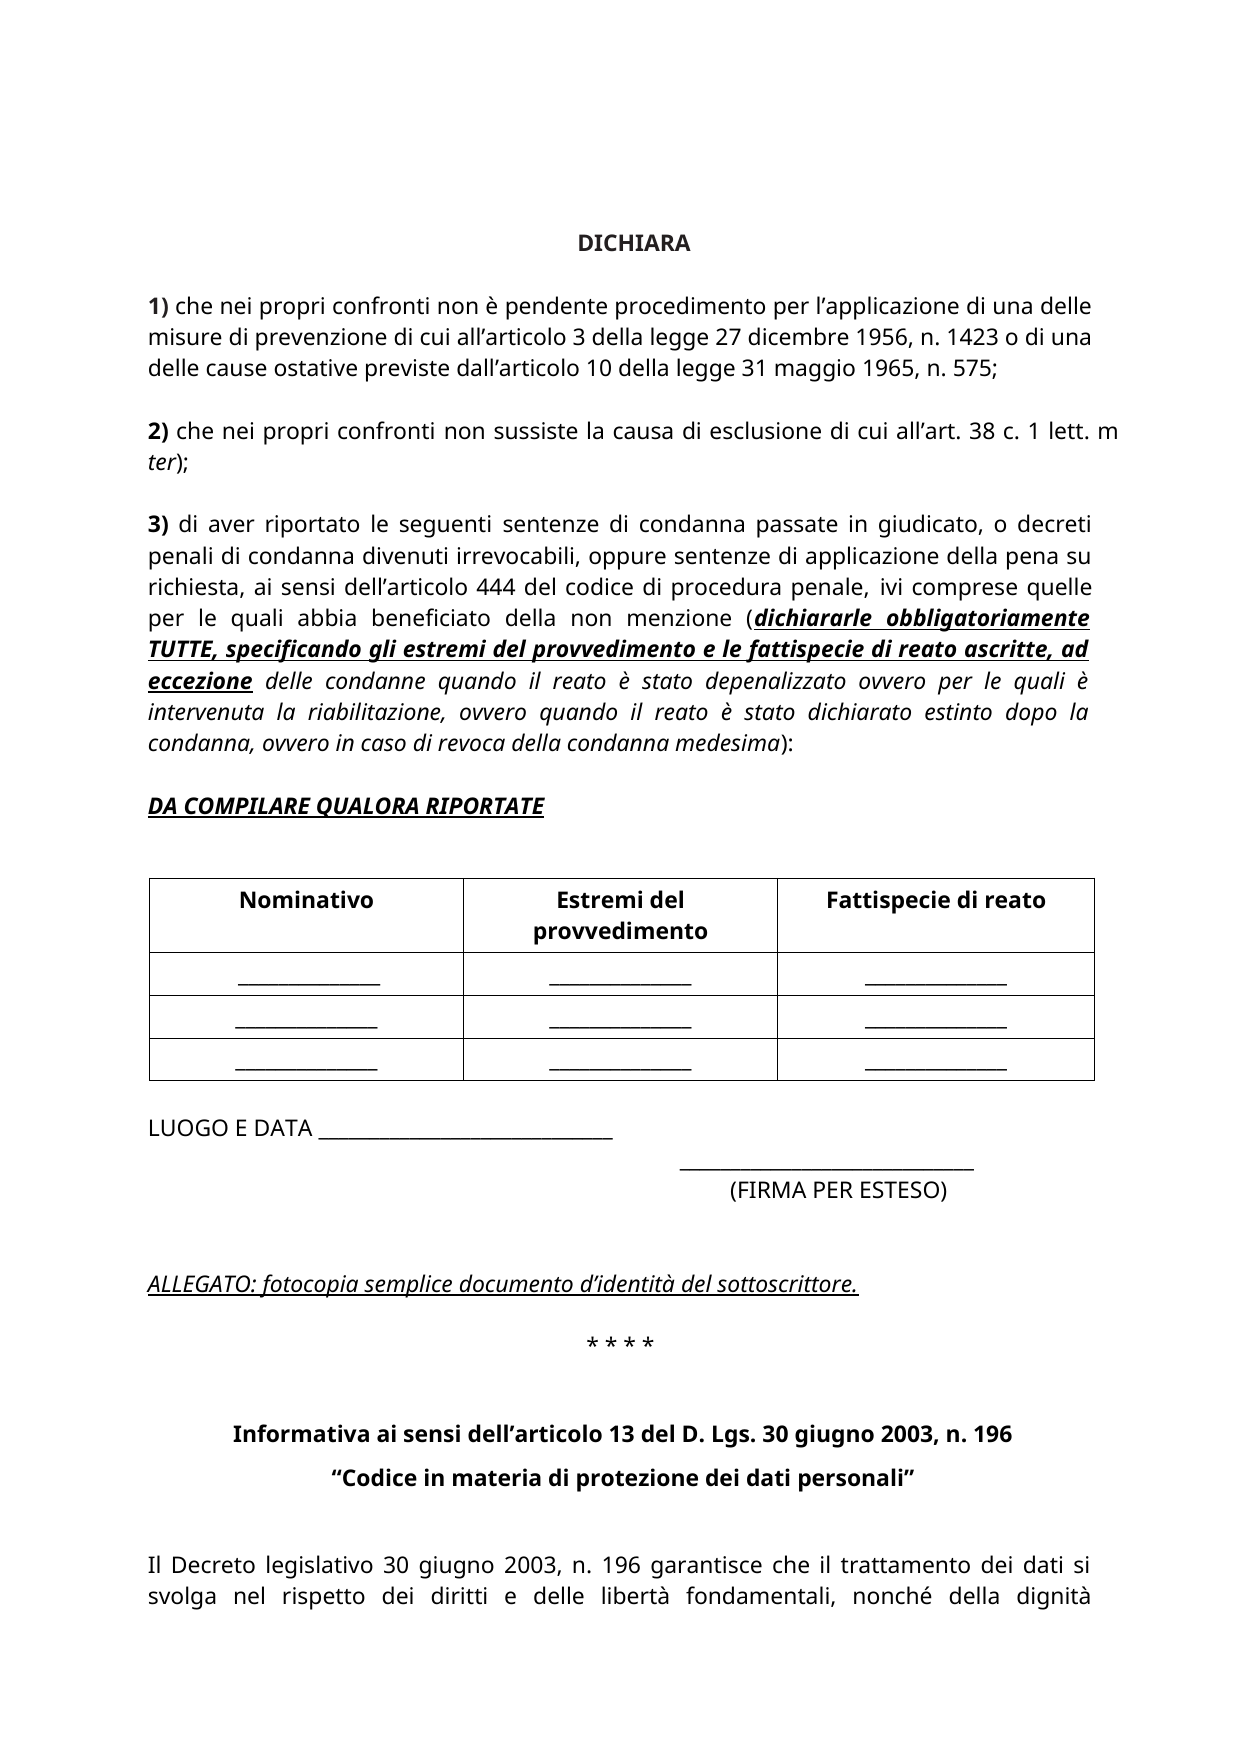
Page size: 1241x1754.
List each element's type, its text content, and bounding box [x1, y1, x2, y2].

text 2) che nei propri confronti non sussiste la causa di esclusione di cui all’art. 38 c. 1 lett. m ter); [148, 414, 1120, 477]
text DA COMPILARE QUALORA RIPORTATE [148, 789, 1092, 821]
table_cell ______________ [778, 953, 1094, 994]
text _____________________________ [650, 1143, 1092, 1174]
table_cell ______________ [464, 1039, 777, 1080]
table_header Nominativo [150, 879, 463, 952]
table_cell ______________ [464, 953, 777, 994]
table_cell ______________ [150, 1039, 463, 1080]
table_header Fattispecie di reato [778, 879, 1094, 952]
text 1) che nei propri confronti non è pendente procedimento per l’applicazione di una delle misure di prevenzione di cui all’articolo 3 della legge 27 dicembre 1956, n. 1423 o di una delle cause ostative previste dall’articolo 10 della legge 31 maggio 1965, n. 575; [148, 289, 1092, 383]
text * * * * [148, 1330, 1092, 1362]
text “Codice in materia di protezione dei dati personali” [148, 1462, 1098, 1493]
text ALLEGATO: fotocopia semplice documento d’identità del sottoscrittore. [148, 1268, 1092, 1299]
table_header Estremi del provvedimento [464, 879, 777, 952]
text DICHIARA [148, 227, 1120, 258]
table_cell ______________ [778, 996, 1094, 1037]
text Il Decreto legislativo 30 giugno 2003, n. 196 garantisce che il trattamento dei dati si svolga nel rispetto dei diritti e delle libertà fondamentali, nonché della dignità [148, 1549, 1092, 1612]
text 3) di aver riportato le seguenti sentenze di condanna passate in giudicato, o decreti penali di condanna divenuti irrevocabili, oppure sentenze di applicazione della pena su richiesta, ai sensi dell’articolo 444 del codice di procedura penale, ivi comprese quelle per le quali abbia beneficiato della non menzione (dichiararle obbligatoriamente TUTTE, specificando gli estremi del provvedimento e le fattispecie di reato ascritte, ad eccezione delle condanne quando il reato è stato depenalizzato ovvero per le quali è intervenuta la riabilitazione, ovvero quando il reato è stato dichiarato estinto dopo la condanna, ovvero in caso di revoca della condanna medesima): [148, 508, 1092, 758]
table_cell ______________ [464, 996, 777, 1037]
table_cell ______________ [778, 1039, 1094, 1080]
text LUOGO E DATA _____________________________ [148, 1112, 1092, 1143]
table_cell ______________ [150, 996, 463, 1037]
table_cell ______________ [150, 953, 463, 994]
text (FIRMA PER ESTESO) [664, 1174, 1092, 1205]
text Informativa ai sensi dell’articolo 13 del D. Lgs. 30 giugno 2003, n. 196 [148, 1418, 1098, 1449]
